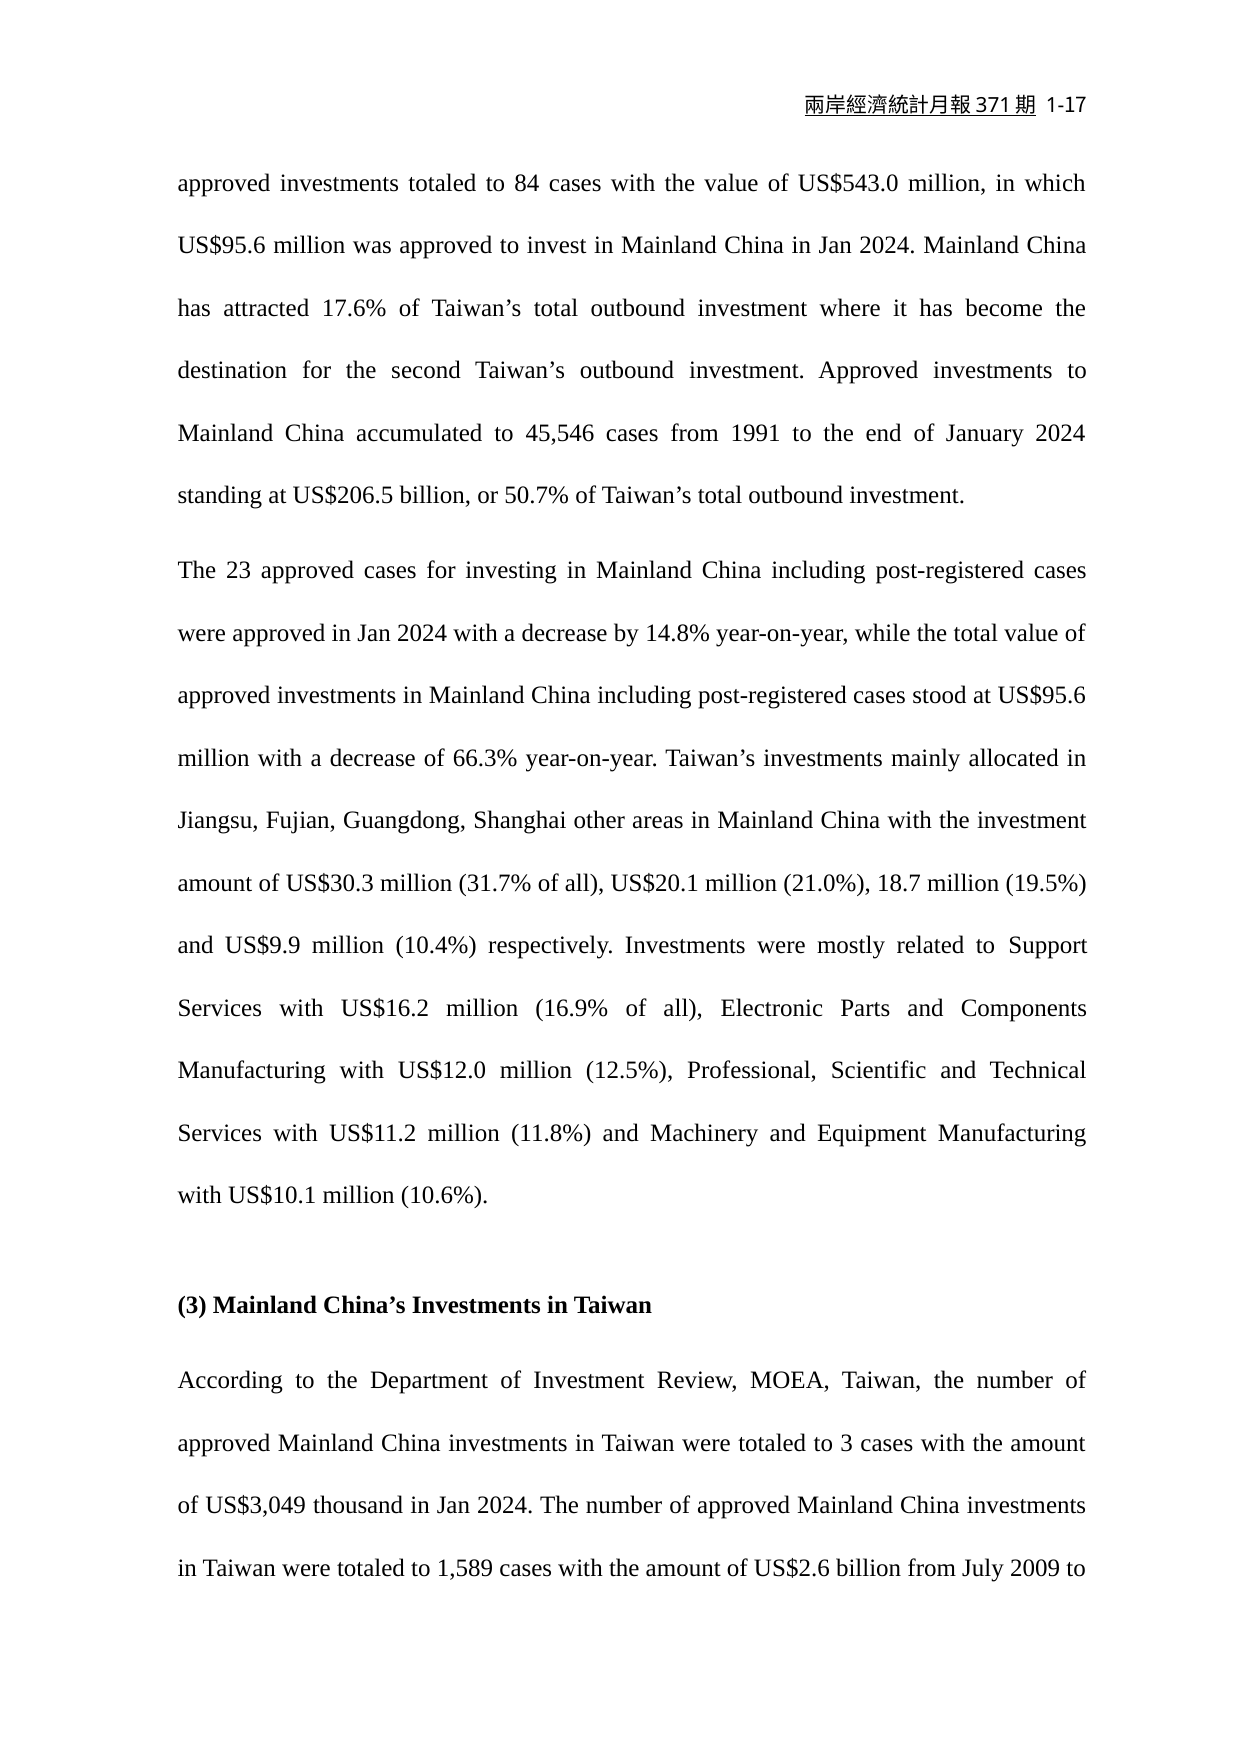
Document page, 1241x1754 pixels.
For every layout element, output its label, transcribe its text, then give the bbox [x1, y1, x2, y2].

text (3) Mainland China’s Investments in Taiwan [177, 1263, 1087, 1326]
text approved investments totaled to 84 cases with the value of US$543.0 million, in which US$95.6 million was approved to invest in Mainland China in Jan 2024. Mainland China has attracted 17.6% of Taiwan’s total outbound investment where it has become the destination for the second Taiwan’s outbound investment. Approved investments to Mainland China accumulated to 45,546 cases from 1991 to the end of January 2024 standing at US$206.5 billion, or 50.7% of Taiwan’s total outbound investment. [177, 141, 1087, 516]
text The 23 approved cases for investing in Mainland China including post-registered cases were approved in Jan 2024 with a decrease by 14.8% year-on-year, while the total value of approved investments in Mainland China including post-registered cases stood at US$95.6 million with a decrease of 66.3% year-on-year. Taiwan’s investments mainly allocated in Jiangsu, Fujian, Guangdong, Shanghai other areas in Mainland China with the investment amount of US$30.3 million (31.7% of all), US$20.1 million (21.0%), 18.7 million (19.5%) and US$9.9 million (10.4%) respectively. Investments were mostly related to Support Services with US$16.2 million (16.9% of all), Electronic Parts and Components Manufacturing with US$12.0 million (12.5%), Professional, Scientific and Technical Services with US$11.2 million (11.8%) and Machinery and Equipment Manufacturing with US$10.1 million (10.6%). [177, 528, 1087, 1216]
text According to the Department of Investment Review, MOEA, Taiwan, the number of approved Mainland China investments in Taiwan were totaled to 3 cases with the amount of US$3,049 thousand in Jan 2024. The number of approved Mainland China investments in Taiwan were totaled to 1,589 cases with the amount of US$2.6 billion from July 2009 to [177, 1338, 1087, 1588]
